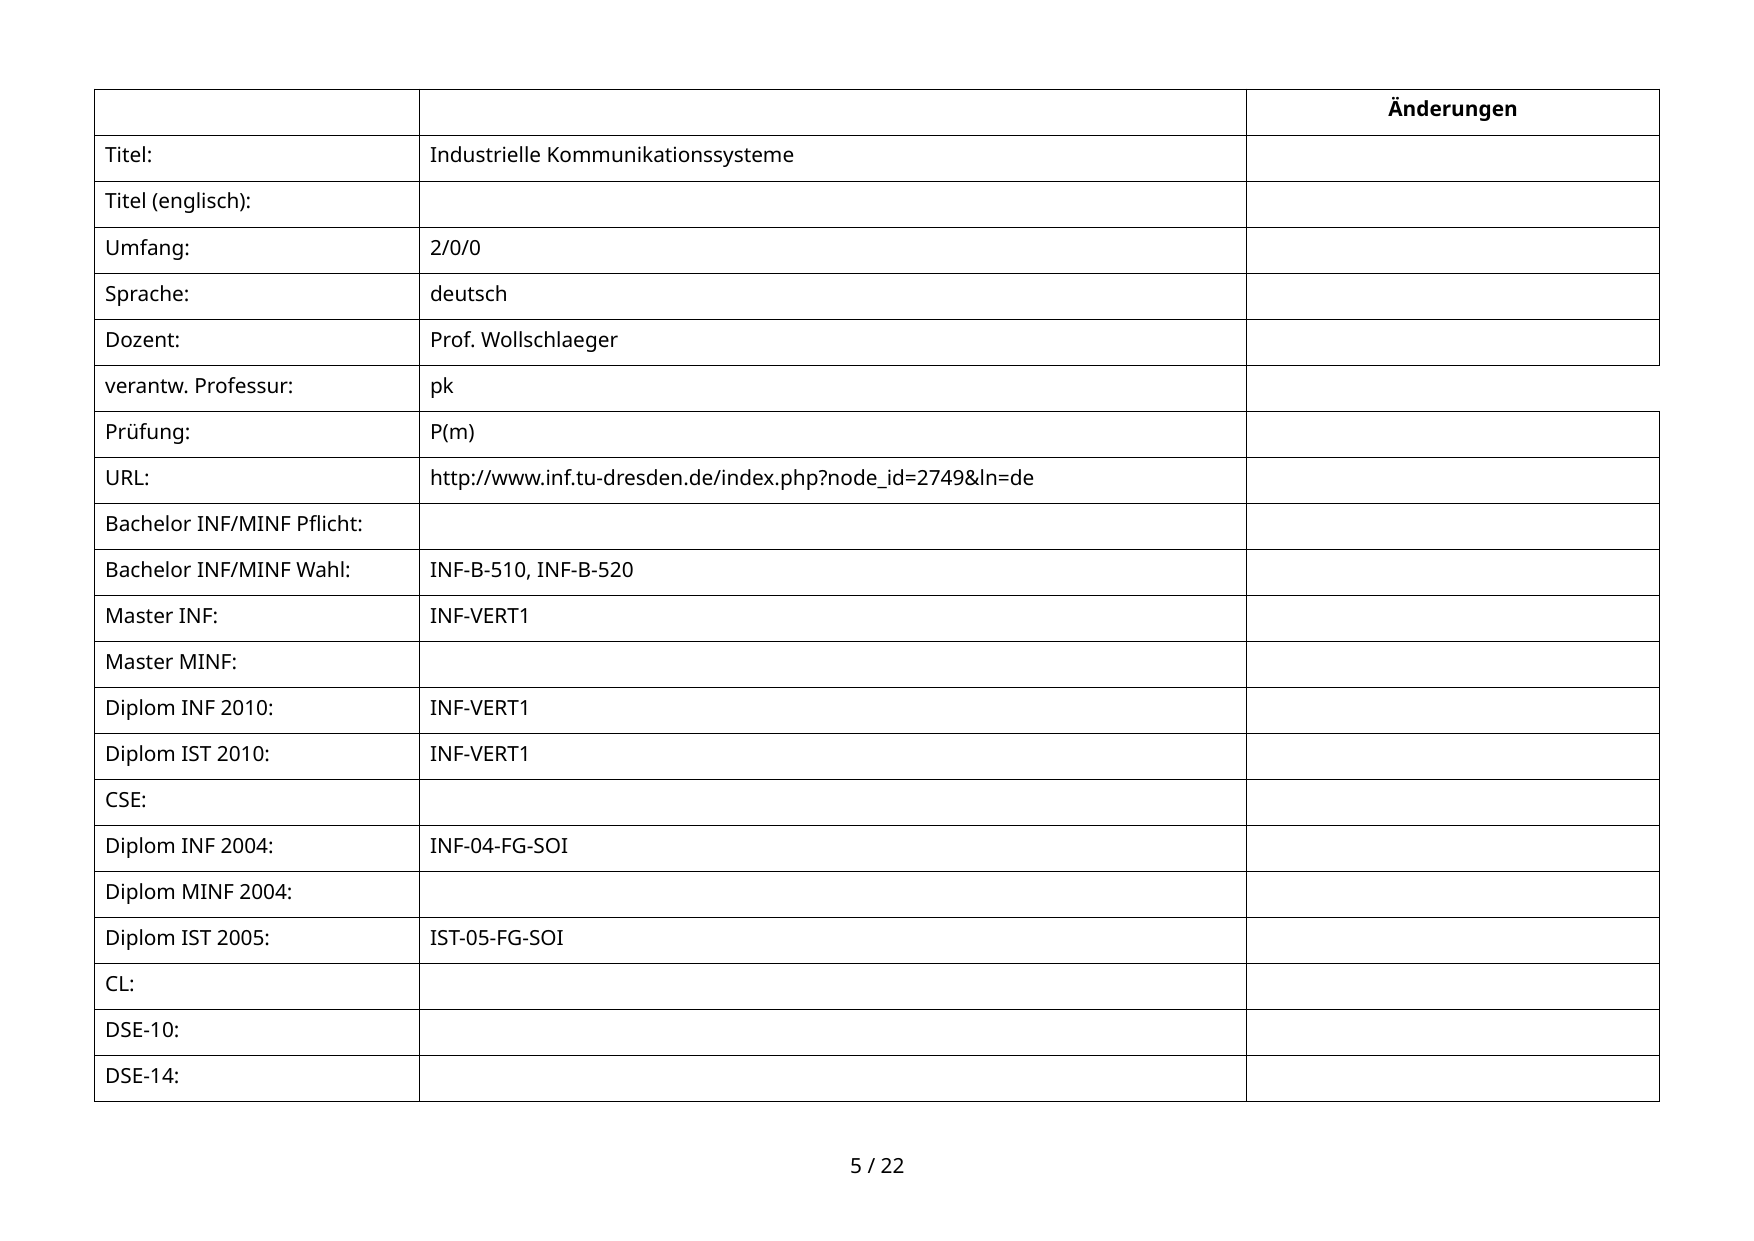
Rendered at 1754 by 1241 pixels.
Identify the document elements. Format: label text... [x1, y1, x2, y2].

table_cell [420, 780, 1246, 825]
table_header [420, 90, 1246, 134]
table_cell CL: [95, 964, 419, 1009]
table_cell [1247, 734, 1659, 779]
table_cell URL: [95, 458, 419, 503]
table_cell P(m) [420, 412, 1246, 457]
table_header [95, 90, 419, 134]
table_cell [1247, 918, 1659, 963]
table_cell Diplom INF 2004: [95, 826, 419, 871]
table_cell Dozent: [95, 320, 419, 365]
table_cell [420, 504, 1246, 549]
table_cell [1247, 1056, 1659, 1101]
table_cell Diplom IST 2010: [95, 734, 419, 779]
table_cell Titel: [95, 136, 419, 181]
table_cell IST-05-FG-SOI [420, 918, 1246, 963]
table_cell [1247, 458, 1659, 503]
table_cell verantw. Professur: [95, 366, 419, 411]
table_cell DSE-10: [95, 1010, 419, 1055]
table_cell INF-VERT1 [420, 688, 1246, 733]
table_cell INF-B-510, INF-B-520 [420, 550, 1246, 595]
table_cell Umfang: [95, 228, 419, 273]
table_cell [1247, 872, 1659, 917]
table_cell [420, 964, 1246, 1009]
table_cell Diplom MINF 2004: [95, 872, 419, 917]
table_cell [1247, 228, 1659, 273]
table_cell Prüfung: [95, 412, 419, 457]
table_cell pk [420, 366, 1246, 411]
table_cell [420, 1010, 1246, 1055]
table_cell Prof. Wollschlaeger [420, 320, 1246, 365]
table_cell INF-04-FG-SOI [420, 826, 1246, 871]
table_cell DSE-14: [95, 1056, 419, 1101]
table_cell [420, 872, 1246, 917]
table_cell [1247, 550, 1659, 595]
table_cell Bachelor INF/MINF Wahl: [95, 550, 419, 595]
table_cell http://www.inf.tu-dresden.de/index.php?node_id=2749&ln=de [420, 458, 1246, 503]
table_cell Industrielle Kommunikationssysteme [420, 136, 1246, 181]
table_cell Titel (englisch): [95, 182, 419, 227]
table_cell [1247, 1010, 1659, 1055]
table_cell [420, 642, 1246, 687]
table_cell Bachelor INF/MINF Pflicht: [95, 504, 419, 549]
table_cell deutsch [420, 274, 1246, 319]
table_cell 2/0/0 [420, 228, 1246, 273]
table_cell [1247, 688, 1659, 733]
table_cell [1247, 504, 1659, 549]
table_cell [1247, 136, 1659, 181]
table_cell [1247, 596, 1659, 641]
table_cell INF-VERT1 [420, 734, 1246, 779]
table_cell [1247, 826, 1659, 871]
table_cell Master INF: [95, 596, 419, 641]
table_cell [420, 182, 1246, 227]
table_cell [1247, 642, 1659, 687]
table_cell CSE: [95, 780, 419, 825]
table_cell Master MINF: [95, 642, 419, 687]
table_cell INF-VERT1 [420, 596, 1246, 641]
table_cell [420, 1056, 1246, 1101]
table_cell [1247, 412, 1659, 457]
table_cell Diplom INF 2010: [95, 688, 419, 733]
table_cell [1247, 780, 1659, 825]
table_cell [1247, 274, 1659, 319]
table_cell [1247, 964, 1659, 1009]
table_cell Diplom IST 2005: [95, 918, 419, 963]
table_cell [1247, 182, 1659, 227]
table_cell [1247, 320, 1659, 365]
table_cell Sprache: [95, 274, 419, 319]
table_header Änderungen [1247, 90, 1659, 134]
